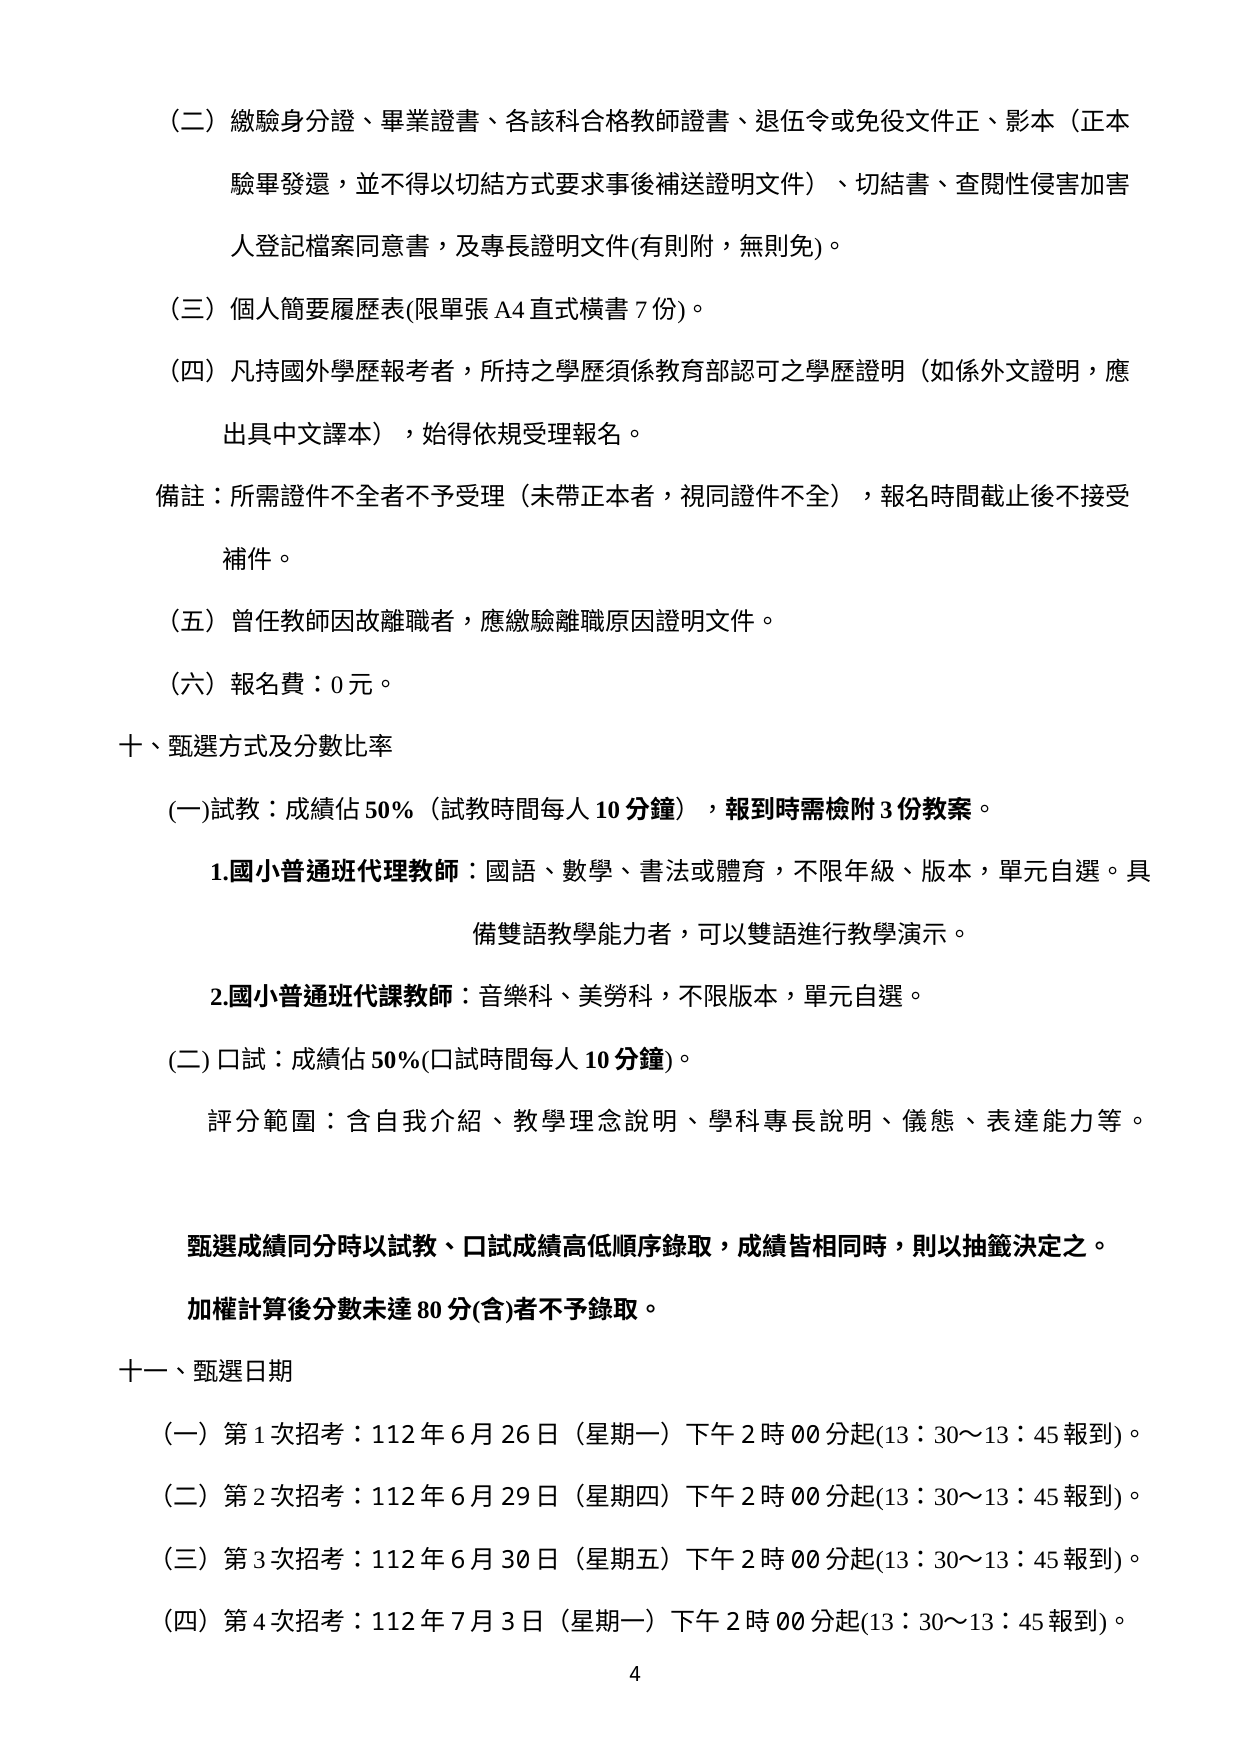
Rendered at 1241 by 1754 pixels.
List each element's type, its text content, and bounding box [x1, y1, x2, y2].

text 甄選成績同分時以試教、口試成績高低順序錄取，成績皆相同時，則以抽籤決定之。 [168, 1203, 1152, 1266]
text （二）繳驗身分證、畢業證書、各該科合格教師證書、退伍令或免役文件正、影本（正本驗畢發還，並不得以切結方式要求事後補送證明文件）、切結書、查閱性侵害加害人登記檔案同意書，及專長證明文件(有則附，無則免)。 [156, 78, 1152, 266]
text （三）個人簡要履歷表(限單張A4直式橫書7份)。 [156, 266, 1152, 328]
text 評分範圍：含自我介紹、教學理念說明、學科專長說明、儀態、表達能力等。 [168, 1078, 1152, 1203]
text 2.國小普通班代課教師：音樂科、美勞科，不限版本，單元自選。 [210, 953, 1152, 1016]
text （四）凡持國外學歷報考者，所持之學歷須係教育部認可之學歷證明（如係外文證明，應出具中文譯本），始得依規受理報名。 [156, 328, 1152, 453]
text (二) 口試：成績佔50%(口試時間每人10分鐘)。 [168, 1016, 1152, 1078]
text 十一、甄選日期 [118, 1328, 1152, 1391]
text （一）第1次招考：112年6月26日（星期一）下午2時00分起(13：30〜13：45報到)。 [148, 1391, 1152, 1453]
text 加權計算後分數未達80分(含)者不予錄取。 [118, 1266, 1152, 1328]
text （五）曾任教師因故離職者，應繳驗離職原因證明文件。 [156, 578, 1152, 641]
text (一)試教：成績佔50%（試教時間每人10分鐘），報到時需檢附3份教案。 [168, 766, 1152, 828]
text （二）第2次招考：112年6月29日（星期四）下午2時00分起(13：30〜13：45報到)。 [148, 1453, 1152, 1516]
text 備註：所需證件不全者不予受理（未帶正本者，視同證件不全），報名時間截止後不接受補件。 [156, 453, 1152, 578]
text （三）第3次招考：112年6月30日（星期五）下午2時00分起(13：30〜13：45報到)。 [148, 1516, 1152, 1578]
text 十、甄選方式及分數比率 [118, 703, 1152, 766]
text 1.國小普通班代理教師：國語、數學、書法或體育，不限年級、版本，單元自選。具備雙語教學能力者，可以雙語進行教學演示。 [210, 828, 1152, 953]
text （六）報名費：0元。 [156, 641, 1152, 703]
text （四）第4次招考：112年7月3日（星期一）下午2時00分起(13：30〜13：45報到)。 [148, 1578, 1152, 1641]
